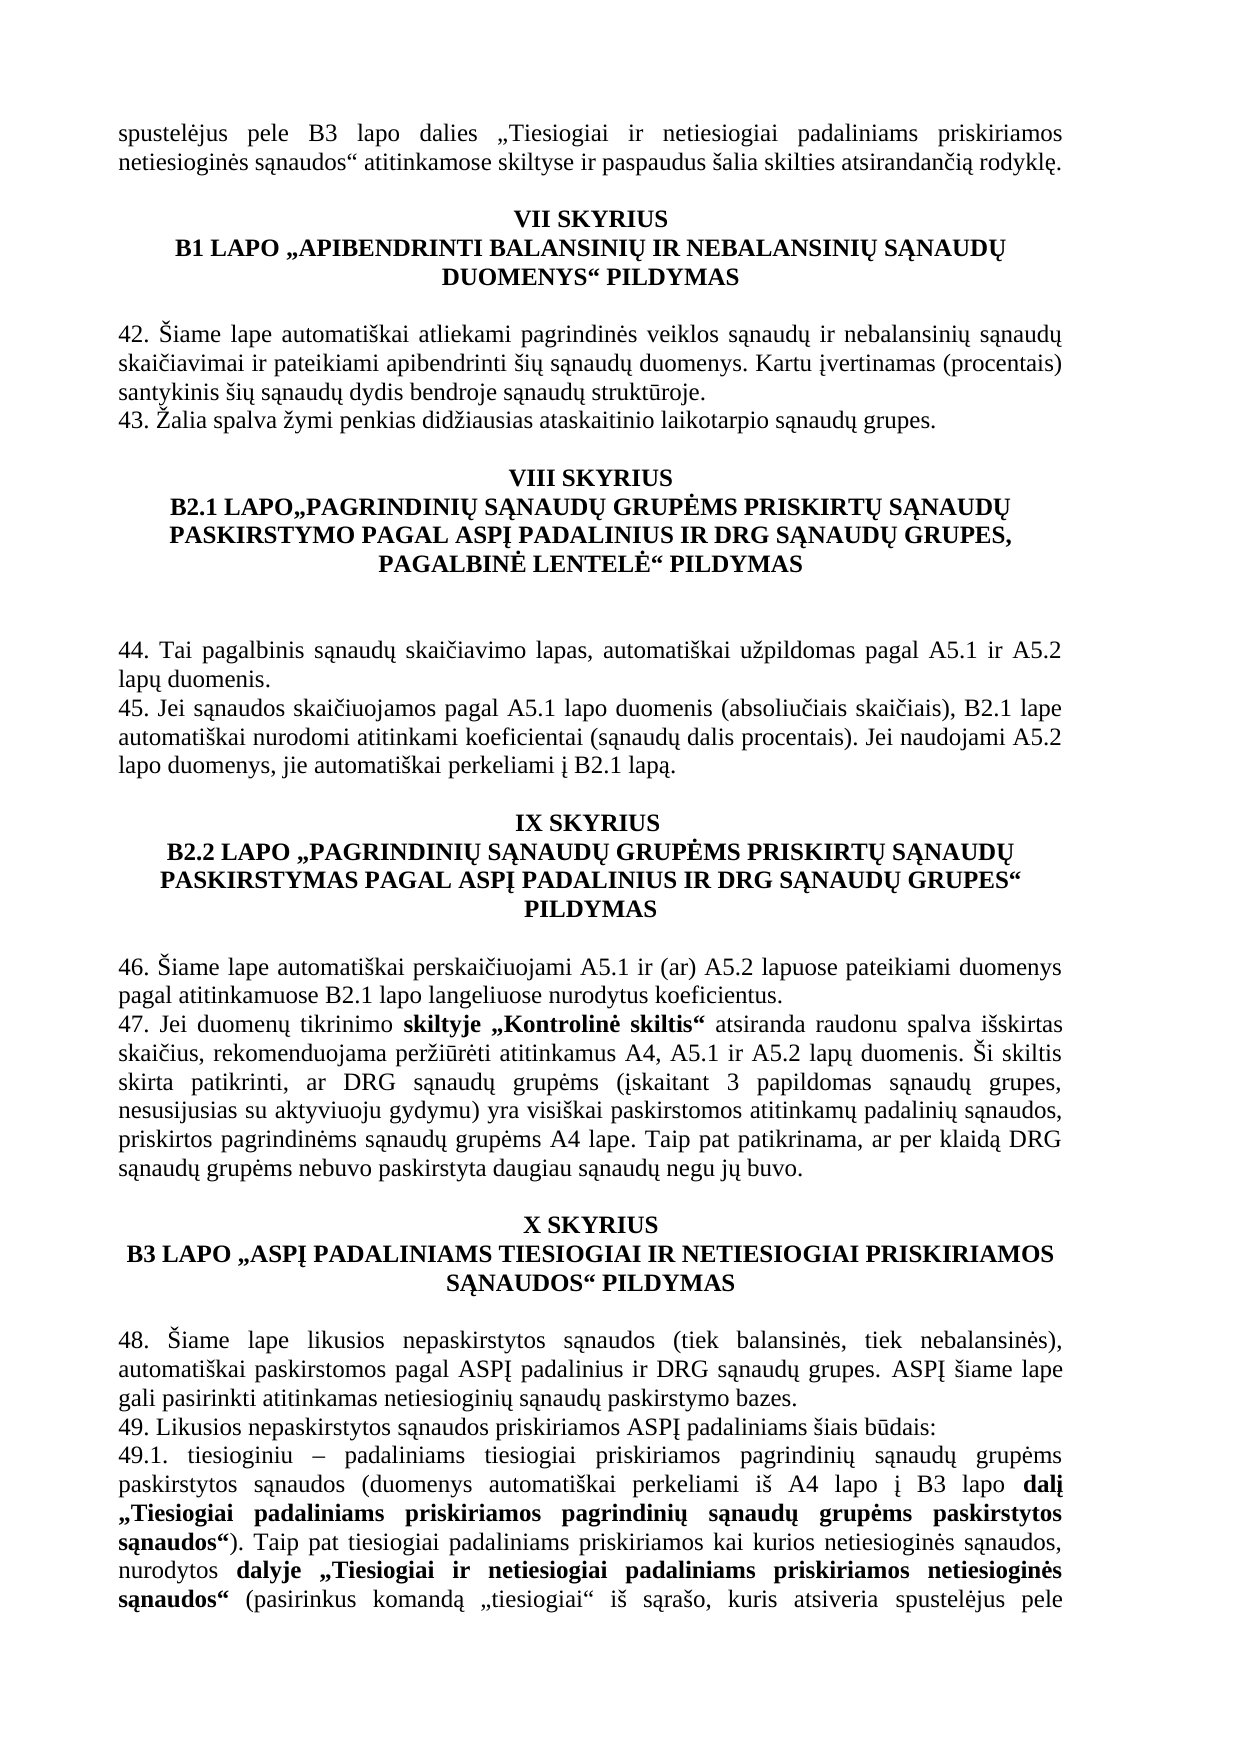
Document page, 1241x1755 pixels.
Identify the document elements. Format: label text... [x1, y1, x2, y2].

text 48. Šiame lape likusios nepaskirstytos sąnaudos (tiek balansinės, tiek nebalansinės), automatiškai paskirstomos pagal ASPĮ padalinius ir DRG sąnaudų grupes. ASPĮ šiame lape gali pasirinkti atitinkamas netiesioginių sąnaudų paskirstymo bazes. [118, 1326, 1063, 1412]
text spustelėjus pele B3 lapo dalies „Tiesiogiai ir netiesiogiai padaliniams priskiriamos netiesioginės sąnaudos“ atitinkamose skiltyse ir paspaudus šalia skilties atsirandančią rodyklę. [118, 118, 1063, 176]
text B1 LAPO „APIBENDRINTI BALANSINIŲ IR NEBALANSINIŲ SĄNAUDŲ DUOMENYS“ PILDYMAS [118, 233, 1063, 291]
text 44. Tai pagalbinis sąnaudų skaičiavimo lapas, automatiškai užpildomas pagal A5.1 ir A5.2 lapų duomenis. [118, 636, 1063, 693]
text B2.2 LAPO „PAGRINDINIŲ SĄNAUDŲ GRUPĖMS PRISKIRTŲ SĄNAUDŲ PASKIRSTYMAS PAGAL ASPĮ PADALINIUS IR DRG SĄNAUDŲ GRUPES“ PILDYMAS [118, 837, 1063, 923]
text 49.1. tiesioginiu – padaliniams tiesiogiai priskiriamos pagrindinių sąnaudų grupėms paskirstytos sąnaudos (duomenys automatiškai perkeliami iš A4 lapo į B3 lapo dalį „Tiesiogiai padaliniams priskiriamos pagrindinių sąnaudų grupėms paskirstytos sąnaudos“). Taip pat tiesiogiai padaliniams priskiriamos kai kurios netiesioginės sąnaudos, nurodytos dalyje „Tiesiogiai ir netiesiogiai padaliniams priskiriamos netiesioginės sąnaudos“ (pasirinkus komandą „tiesiogiai“ iš sąrašo, kuris atsiveria spustelėjus pele [118, 1441, 1063, 1613]
text 47. Jei duomenų tikrinimo skiltyje „Kontrolinė skiltis“ atsiranda raudonu spalva išskirtas skaičius, rekomenduojama peržiūrėti atitinkamus A4, A5.1 ir A5.2 lapų duomenis. Ši skiltis skirta patikrinti, ar DRG sąnaudų grupėms (įskaitant 3 papildomas sąnaudų grupes, nesusijusias su aktyviuoju gydymu) yra visiškai paskirstomos atitinkamų padalinių sąnaudos, priskirtos pagrindinėms sąnaudų grupėms A4 lape. Taip pat patikrinama, ar per klaidą DRG sąnaudų grupėms nebuvo paskirstyta daugiau sąnaudų negu jų buvo. [118, 1009, 1063, 1211]
text 49. Likusios nepaskirstytos sąnaudos priskiriamos ASPĮ padaliniams šiais būdais: [118, 1412, 1063, 1441]
text 42. Šiame lape automatiškai atliekami pagrindinės veiklos sąnaudų ir nebalansinių sąnaudų skaičiavimai ir pateikiami apibendrinti šių sąnaudų duomenys. Kartu įvertinamas (procentais) santykinis šių sąnaudų dydis bendroje sąnaudų struktūroje. [118, 319, 1063, 406]
text 46. Šiame lape automatiškai perskaičiuojami A5.1 ir (ar) A5.2 lapuose pateikiami duomenys pagal atitinkamuose B2.1 lapo langeliuose nurodytus koeficientus. [118, 952, 1063, 1009]
text X SKYRIUS [118, 1211, 1063, 1239]
text 43. Žalia spalva žymi penkias didžiausias ataskaitinio laikotarpio sąnaudų grupes. [118, 406, 1063, 434]
text B2.1 LAPO„PAGRINDINIŲ SĄNAUDŲ GRUPĖMS PRISKIRTŲ SĄNAUDŲ PASKIRSTYMO PAGAL ASPĮ PADALINIUS IR DRG SĄNAUDŲ GRUPES, PAGALBINĖ LENTELĖ“ PILDYMAS [118, 492, 1063, 578]
text VIII SKYRIUS [118, 463, 1063, 492]
text VII SKYRIUS [118, 204, 1063, 233]
text B3 LAPO „ASPĮ PADALINIAMS TIESIOGIAI IR NETIESIOGIAI PRISKIRIAMOS SĄNAUDOS“ PILDYMAS [118, 1239, 1063, 1297]
text 45. Jei sąnaudos skaičiuojamos pagal A5.1 lapo duomenis (absoliučiais skaičiais), B2.1 lape automatiškai nurodomi atitinkami koeficientai (sąnaudų dalis procentais). Jei naudojami A5.2 lapo duomenys, jie automatiškai perkeliami į B2.1 lapą. [118, 693, 1063, 779]
text IX SKYRIUS [118, 808, 1063, 837]
